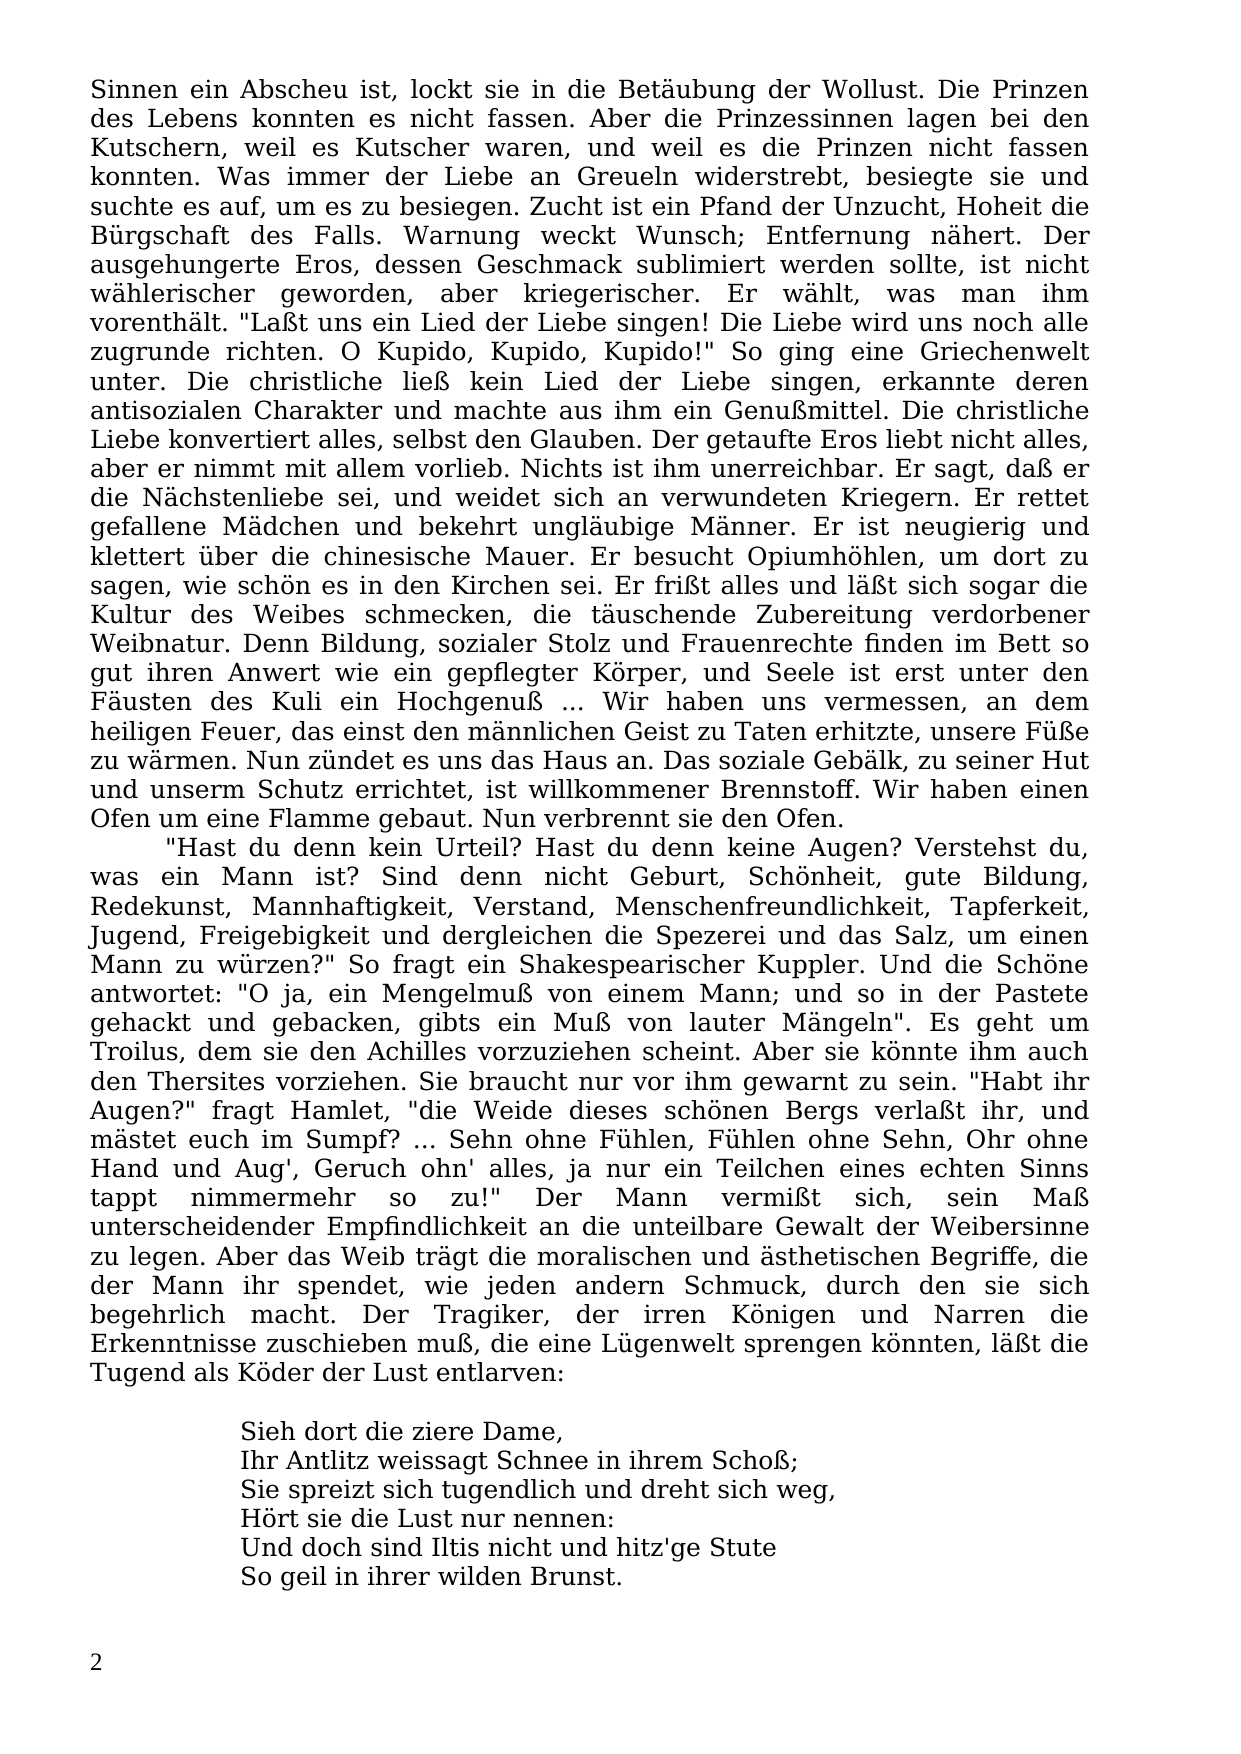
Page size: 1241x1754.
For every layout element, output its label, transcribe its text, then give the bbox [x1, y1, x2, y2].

text So geil in ihrer wilden Brunst. [240, 1562, 1091, 1592]
text Sieh dort die ziere Dame, [240, 1417, 1091, 1446]
text Hört sie die Lust nur nennen: [240, 1504, 1091, 1533]
text Sie spreizt sich tugendlich und dreht sich weg, [240, 1475, 1091, 1504]
text Ihr Antlitz weissagt Schnee in ihrem Schoß; [240, 1446, 1091, 1475]
text Sinnen ein Abscheu ist, lockt sie in die Betäubung der Wollust. Die Prinzen des Lebens konnten es nicht fassen. Aber die Prinzessinnen lagen bei den Kutschern, weil es Kutscher waren, und weil es die Prinzen nicht fassen konnten. Was immer der Liebe an Greueln widerstrebt, besiegte sie und suchte es auf, um es zu besiegen. Zucht ist ein Pfand der Unzucht, Hoheit die Bürgschaft des Falls. Warnung weckt Wunsch; Entfernung nähert. Der ausgehungerte Eros, dessen Geschmack sublimiert werden sollte, ist nicht wählerischer geworden, aber kriegerischer. Er wählt, was man ihm vorenthält. "Laßt uns ein Lied der Liebe singen! Die Liebe wird uns noch alle zugrunde richten. O Kupido, Kupido, Kupido!" So ging eine Griechenwelt unter. Die christliche ließ kein Lied der Liebe singen, erkannte deren antisozialen Charakter und machte aus ihm ein Genußmittel. Die christliche Liebe konvertiert alles, selbst den Glauben. Der getaufte Eros liebt nicht alles, aber er nimmt mit allem vorlieb. Nichts ist ihm unerreichbar. Er sagt, daß er die Nächstenliebe sei, und weidet sich an verwundeten Kriegern. Er rettet gefallene Mädchen und bekehrt ungläubige Männer. Er ist neugierig und klettert über die chinesische Mauer. Er besucht Opiumhöhlen, um dort zu sagen, wie schön es in den Kirchen sei. Er frißt alles und läßt sich sogar die Kultur des Weibes schmecken, die täuschende Zubereitung verdorbener Weibnatur. Denn Bildung, sozialer Stolz und Frauenrechte finden im Bett so gut ihren Anwert wie ein gepflegter Körper, und Seele ist erst unter den Fäusten des Kuli ein Hochgenuß ... Wir haben uns vermessen, an dem heiligen Feuer, das einst den männlichen Geist zu Taten erhitzte, unsere Füße zu wärmen. Nun zündet es uns das Haus an. Das soziale Gebälk, zu seiner Hut und unserm Schutz errichtet, ist willkommener Brennstoff. Wir haben einen Ofen um eine Flamme gebaut. Nun verbrennt sie den Ofen. [90, 75, 1091, 833]
text Und doch sind Iltis nicht und hitz'ge Stute [240, 1533, 1091, 1562]
text "Hast du denn kein Urteil? Hast du denn keine Augen? Verstehst du, was ein Mann ist? Sind denn nicht Geburt, Schönheit, gute Bildung, Redekunst, Mannhaftigkeit, Verstand, Menschenfreundlichkeit, Tapferkeit, Jugend, Freigebigkeit und dergleichen die Spezerei und das Salz, um einen Mann zu würzen?" So fragt ein Shakespearischer Kuppler. Und die Schöne antwortet: "O ja, ein Mengelmuß von einem Mann; und so in der Pastete gehackt und gebacken, gibts ein Muß von lauter Mängeln". Es geht um Troilus, dem sie den Achilles vorzuziehen scheint. Aber sie könnte ihm auch den Thersites vorziehen. Sie braucht nur vor ihm gewarnt zu sein. "Habt ihr Augen?" fragt Hamlet, "die Weide dieses schönen Bergs verlaßt ihr, und mästet euch im Sumpf? ... Sehn ohne Fühlen, Fühlen ohne Sehn, Ohr ohne Hand und Aug', Geruch ohn' alles, ja nur ein Teilchen eines echten Sinns tappt nimmermehr so zu!" Der Mann vermißt sich, sein Maß unterscheidender Empfindlichkeit an die unteilbare Gewalt der Weibersinne zu legen. Aber das Weib trägt die moralischen und ästhetischen Begriffe, die der Mann ihr spendet, wie jeden andern Schmuck, durch den sie sich begehrlich macht. Der Tragiker, der irren Königen und Narren die Erkenntnisse zuschieben muß, die eine Lügenwelt sprengen könnten, läßt die Tugend als Köder der Lust entlarven: [90, 833, 1091, 1387]
